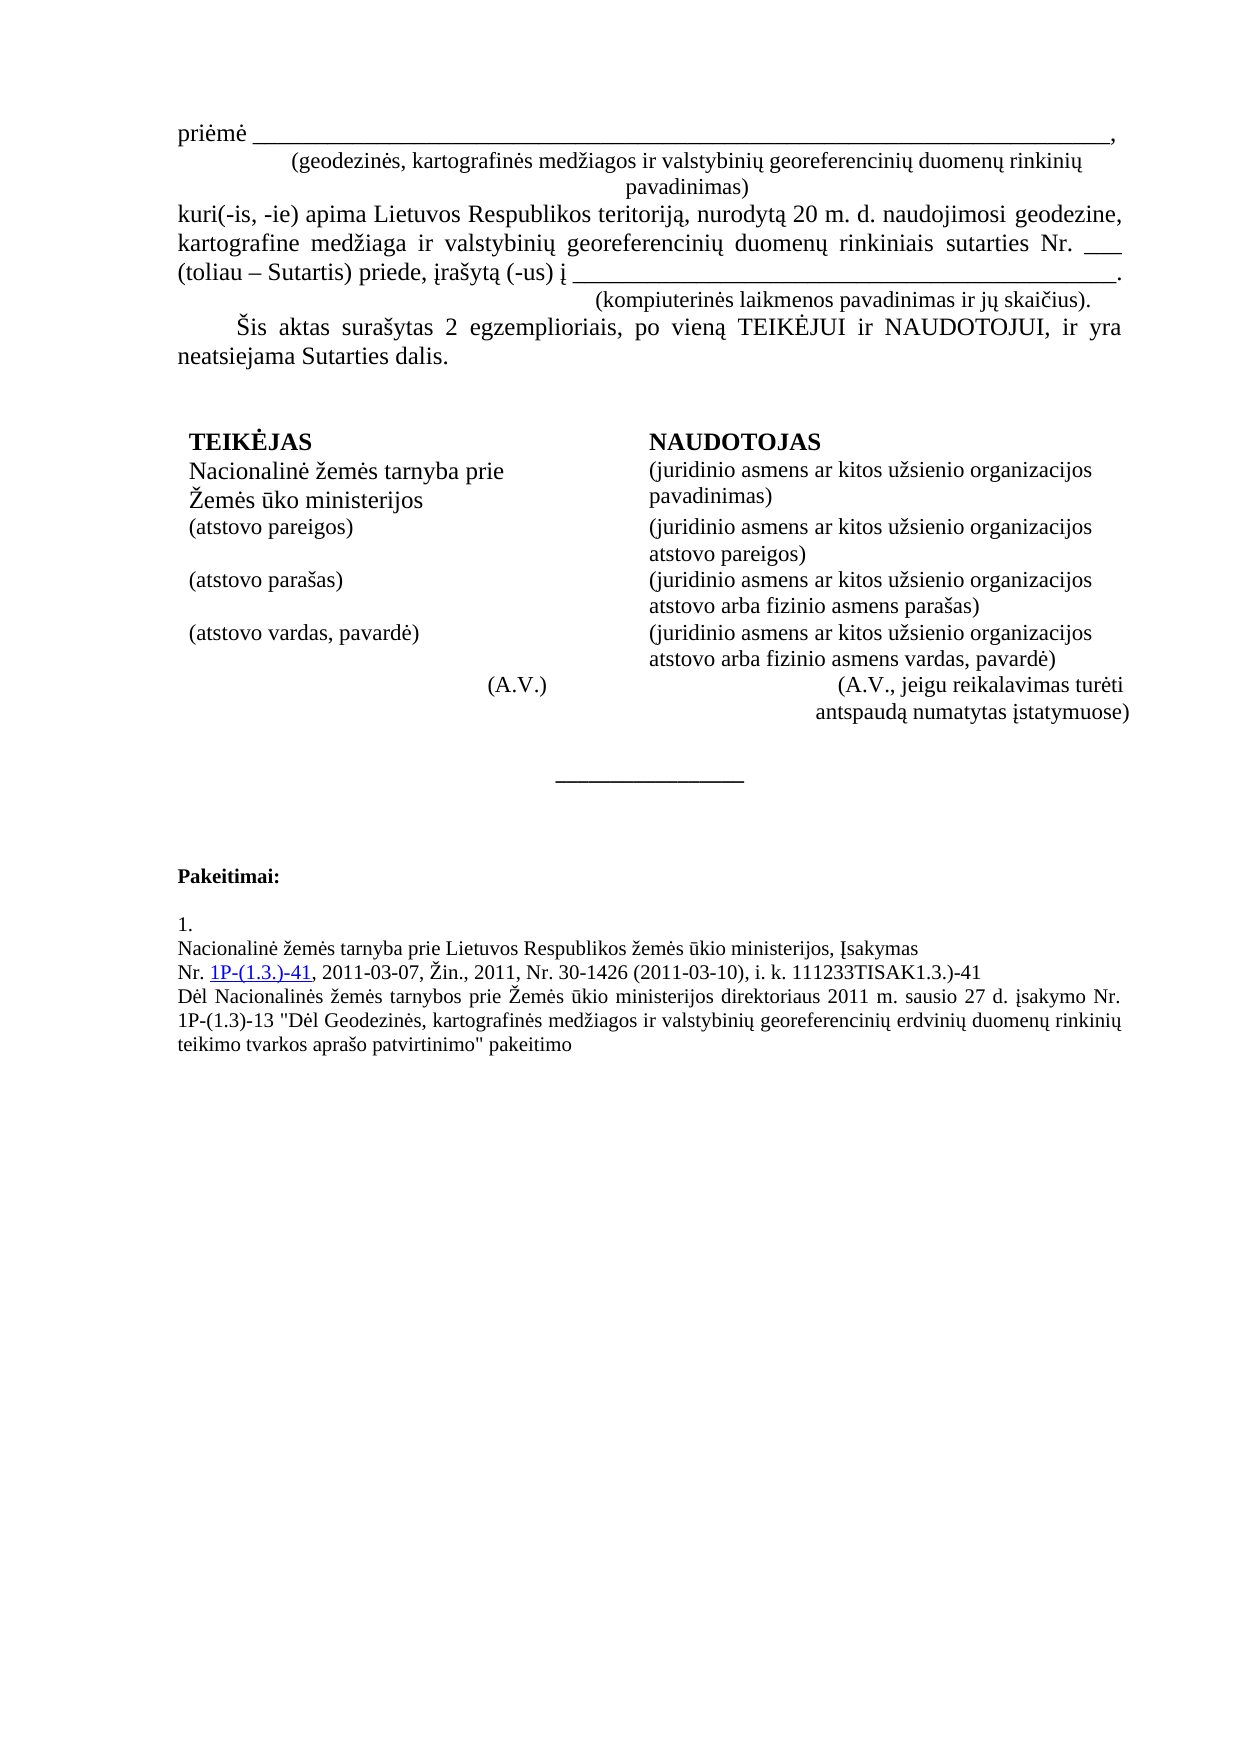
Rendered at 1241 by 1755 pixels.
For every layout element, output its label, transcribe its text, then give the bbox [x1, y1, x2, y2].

text 1. [177, 912, 1122, 936]
text kuri(-is, -ie) apima Lietuvos Respublikos teritoriją, nurodytą 20 m. d. naudojimosi geodezine, kartografine medžiaga ir valstybinių georeferencinių duomenų rinkiniais sutarties Nr. ___ (toliau – Sutartis) priede, įrašytą (-us) į . [177, 199, 1122, 286]
text Dėl Nacionalinės žemės tarnybos prie Žemės ūkio ministerijos direktoriaus 2011 m. sausio 27 d. įsakymo Nr. 1P-(1.3)-13 "Dėl Geodezinės, kartografinės medžiagos ir valstybinių georeferencinių erdvinių duomenų rinkinių teikimo tvarkos aprašo patvirtinimo" pakeitimo [177, 984, 1122, 1056]
text Nr. 1P-(1.3.)-41, 2011-03-07, Žin., 2011, Nr. 30-1426 (2011-03-10), i. k. 111233TISAK1.3.)-41 [177, 960, 1122, 984]
table_cell (A.V., jeigu reikalavimas turėti antspaudą numatytas įstatymuose) [638, 672, 1141, 724]
table_cell (atstovo parašas) [177, 566, 558, 619]
text (kompiuterinės laikmenos pavadinimas ir jų skaičius). [565, 286, 1122, 312]
table_cell (A.V.) [177, 672, 558, 724]
text Nacionalinė žemės tarnyba prie Lietuvos Respublikos žemės ūkio ministerijos, Įsakymas [177, 936, 1122, 960]
table_header NAUDOTOJAS (juridinio asmens ar kitos užsienio organizacijos pavadinimas) [638, 427, 1141, 513]
table_cell [558, 619, 638, 672]
table_cell (juridinio asmens ar kitos užsienio organizacijos atstovo pareigos) [638, 514, 1141, 566]
table_header [558, 427, 638, 513]
table_cell [558, 514, 638, 566]
table_cell (juridinio asmens ar kitos užsienio organizacijos atstovo arba fizinio asmens vardas, pavardė) [638, 619, 1141, 672]
text Pakeitimai: [177, 864, 1122, 888]
table_cell [558, 566, 638, 619]
text priėmė , [177, 118, 1122, 147]
text _________________ [177, 753, 1122, 787]
text Šis aktas surašytas 2 egzemplioriais, po vieną TEIKĖJUI ir NAUDOTOJUI, ir yra neatsiejama Sutarties dalis. [177, 312, 1122, 370]
table_cell (atstovo vardas, pavardė) [177, 619, 558, 672]
text (geodezinės, kartografinės medžiagos ir valstybinių georeferencinių duomenų rinkinių pavadinimas) [252, 147, 1122, 199]
table_cell [558, 672, 638, 724]
table_cell (atstovo pareigos) [177, 514, 558, 566]
table_cell (juridinio asmens ar kitos užsienio organizacijos atstovo arba fizinio asmens parašas) [638, 566, 1141, 619]
table_header TEIKĖJAS Nacionalinė žemės tarnyba prie Žemės ūko ministerijos [177, 427, 558, 513]
